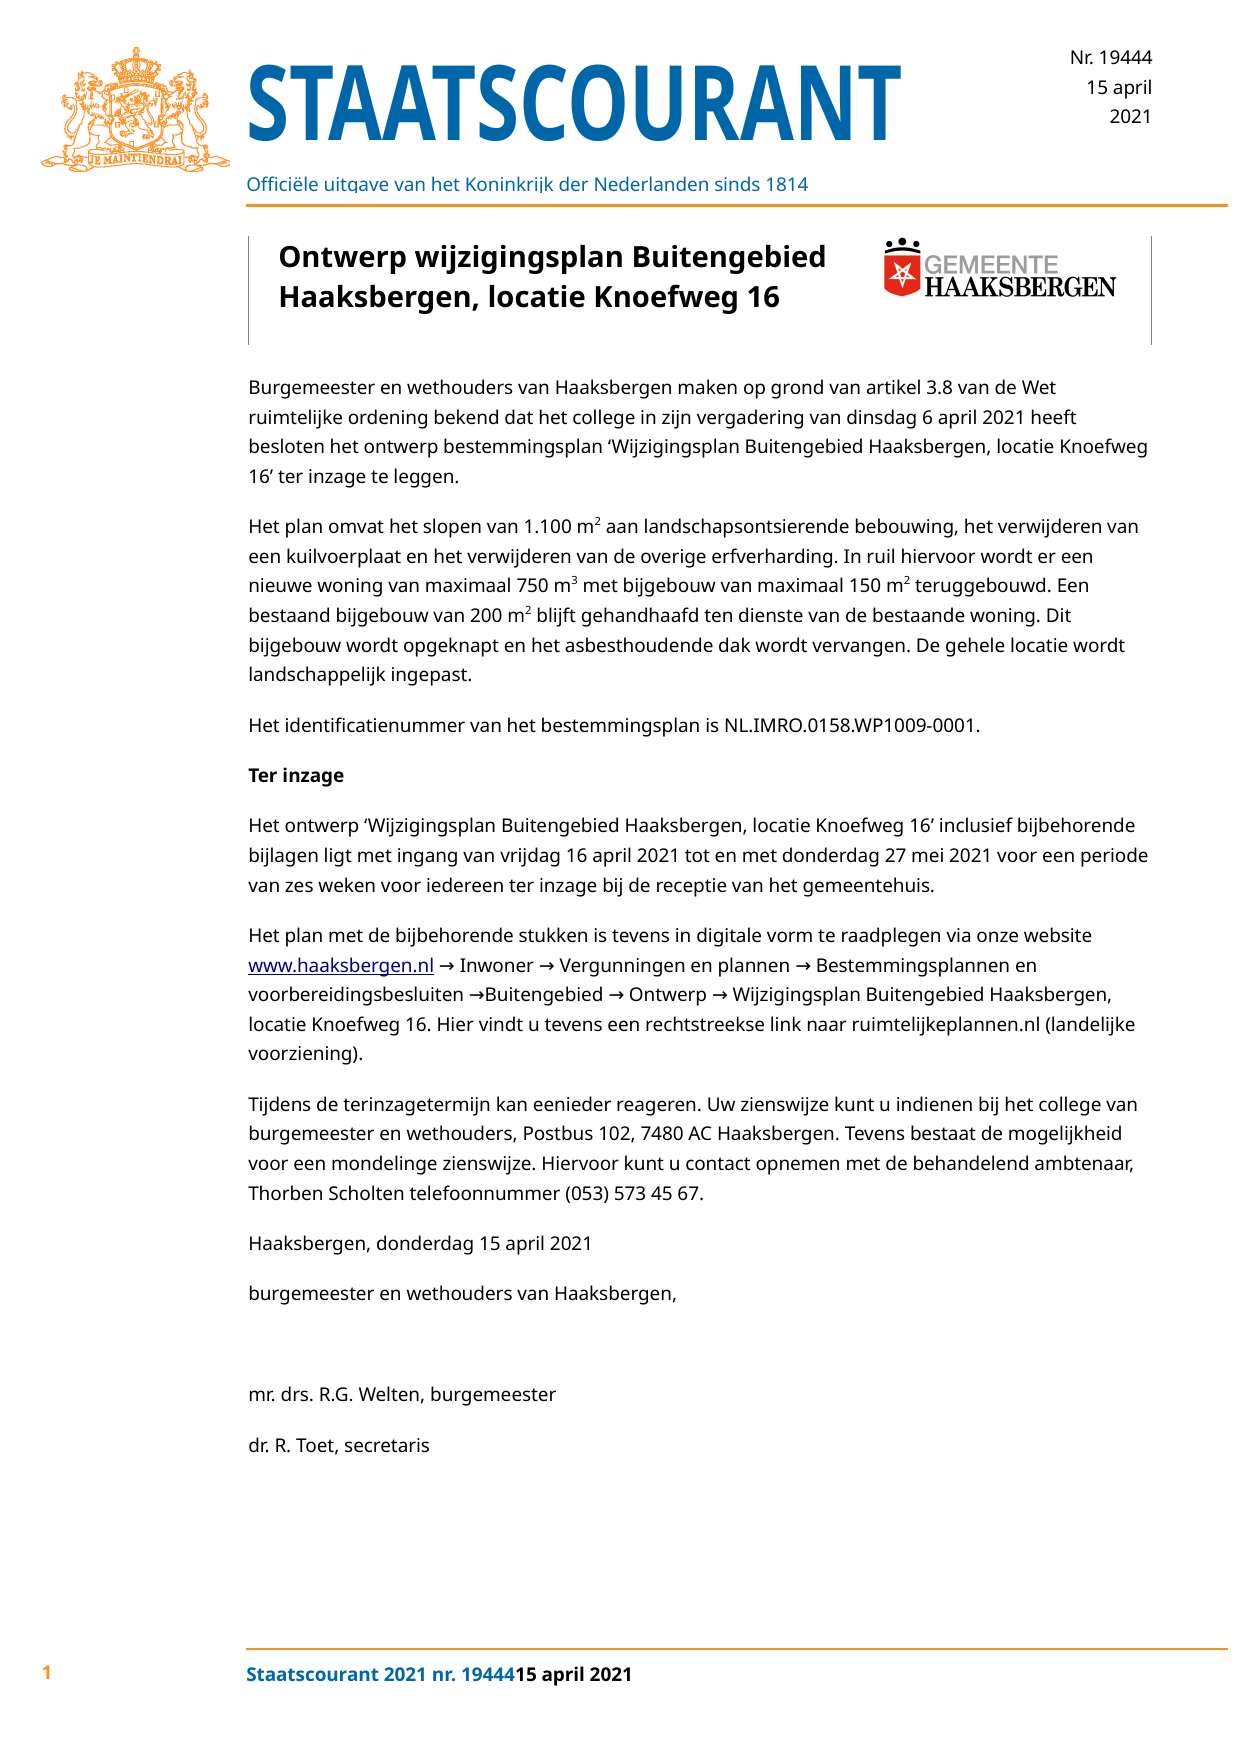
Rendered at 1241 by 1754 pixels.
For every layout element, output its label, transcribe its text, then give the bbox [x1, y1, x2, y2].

text Het identificatienummer van het bestemmingsplan is NL.IMRO.0158.WP1009-0001. [248, 712, 1152, 737]
picture [41, 47, 231, 172]
text mr. drs. R.G. Welten, burgemeester [248, 1381, 1152, 1407]
text dr. R. Toet, secretaris [248, 1432, 1152, 1457]
text Ter inzage [248, 762, 1152, 788]
text Het plan omvat het slopen van 1.100 m2 aan landschapsontsierende bebouwing, het verwijderen van een kuilvoerplaat en het verwijderen van de overige erfverharding. In ruil hiervoor wordt er een nieuwe woning van maximaal 750 m3 met bijgebouw van maximaal 150 m2 teruggebouwd. Een bestaand bijgebouw van 200 m2 blijft gehandhaafd ten dienste van de bestaande woning. Dit bijgebouw wordt opgeknapt en het asbesthoudende dak wordt vervangen. De gehele locatie wordt landschappelijk ingepast. [248, 513, 1152, 687]
text Het plan met de bijbehorende stukken is tevens in digitale vorm te raadplegen via onze website www.haaksbergen.nl → Inwoner → Vergunningen en plannen → Bestemmingsplannen en voorbereidingsbesluiten →Buitengebied → Ontwerp → Wijzigingsplan Buitengebied Haaksbergen, locatie Knoefweg 16. Hier vindt u tevens een rechtstreekse link naar ruimtelijkeplannen.nl (landelijke voorziening). [248, 922, 1152, 1066]
table_header [850, 236, 1151, 345]
text burgemeester en wethouders van Haaksbergen, [248, 1281, 1152, 1306]
picture [882, 236, 1119, 298]
text Haaksbergen, donderdag 15 april 2021 [248, 1230, 1152, 1256]
text Het ontwerp ‘Wijzigingsplan Buitengebied Haaksbergen, locatie Knoefweg 16’ inclusief bijbehorende bijlagen ligt met ingang van vrijdag 16 april 2021 tot en met donderdag 27 mei 2021 voor een periode van zes weken voor iedereen ter inzage bij de receptie van het gemeentehuis. [248, 813, 1152, 897]
text Tijdens de terinzagetermijn kan eenieder reageren. Uw zienswijze kunt u indienen bij het college van burgemeester en wethouders, Postbus 102, 7480 AC Haaksbergen. Tevens bestaat de mogelijkheid voor een mondelinge zienswijze. Hiervoor kunt u contact opnemen met de behandelend ambtenaar, Thorben Scholten telefoonnummer (053) 573 45 67. [248, 1091, 1152, 1205]
text Burgemeester en wethouders van Haaksbergen maken op grond van artikel 3.8 van de Wet ruimtelijke ordening bekend dat het college in zijn vergadering van dinsdag 6 april 2021 heeft besloten het ontwerp bestemmingsplan ‘Wijzigingsplan Buitengebied Haaksbergen, locatie Knoefweg 16’ ter inzage te leggen. [248, 374, 1152, 489]
table_header Ontwerp wijzigingsplan Buitengebied Haaksbergen, locatie Knoefweg 16 [249, 236, 850, 345]
